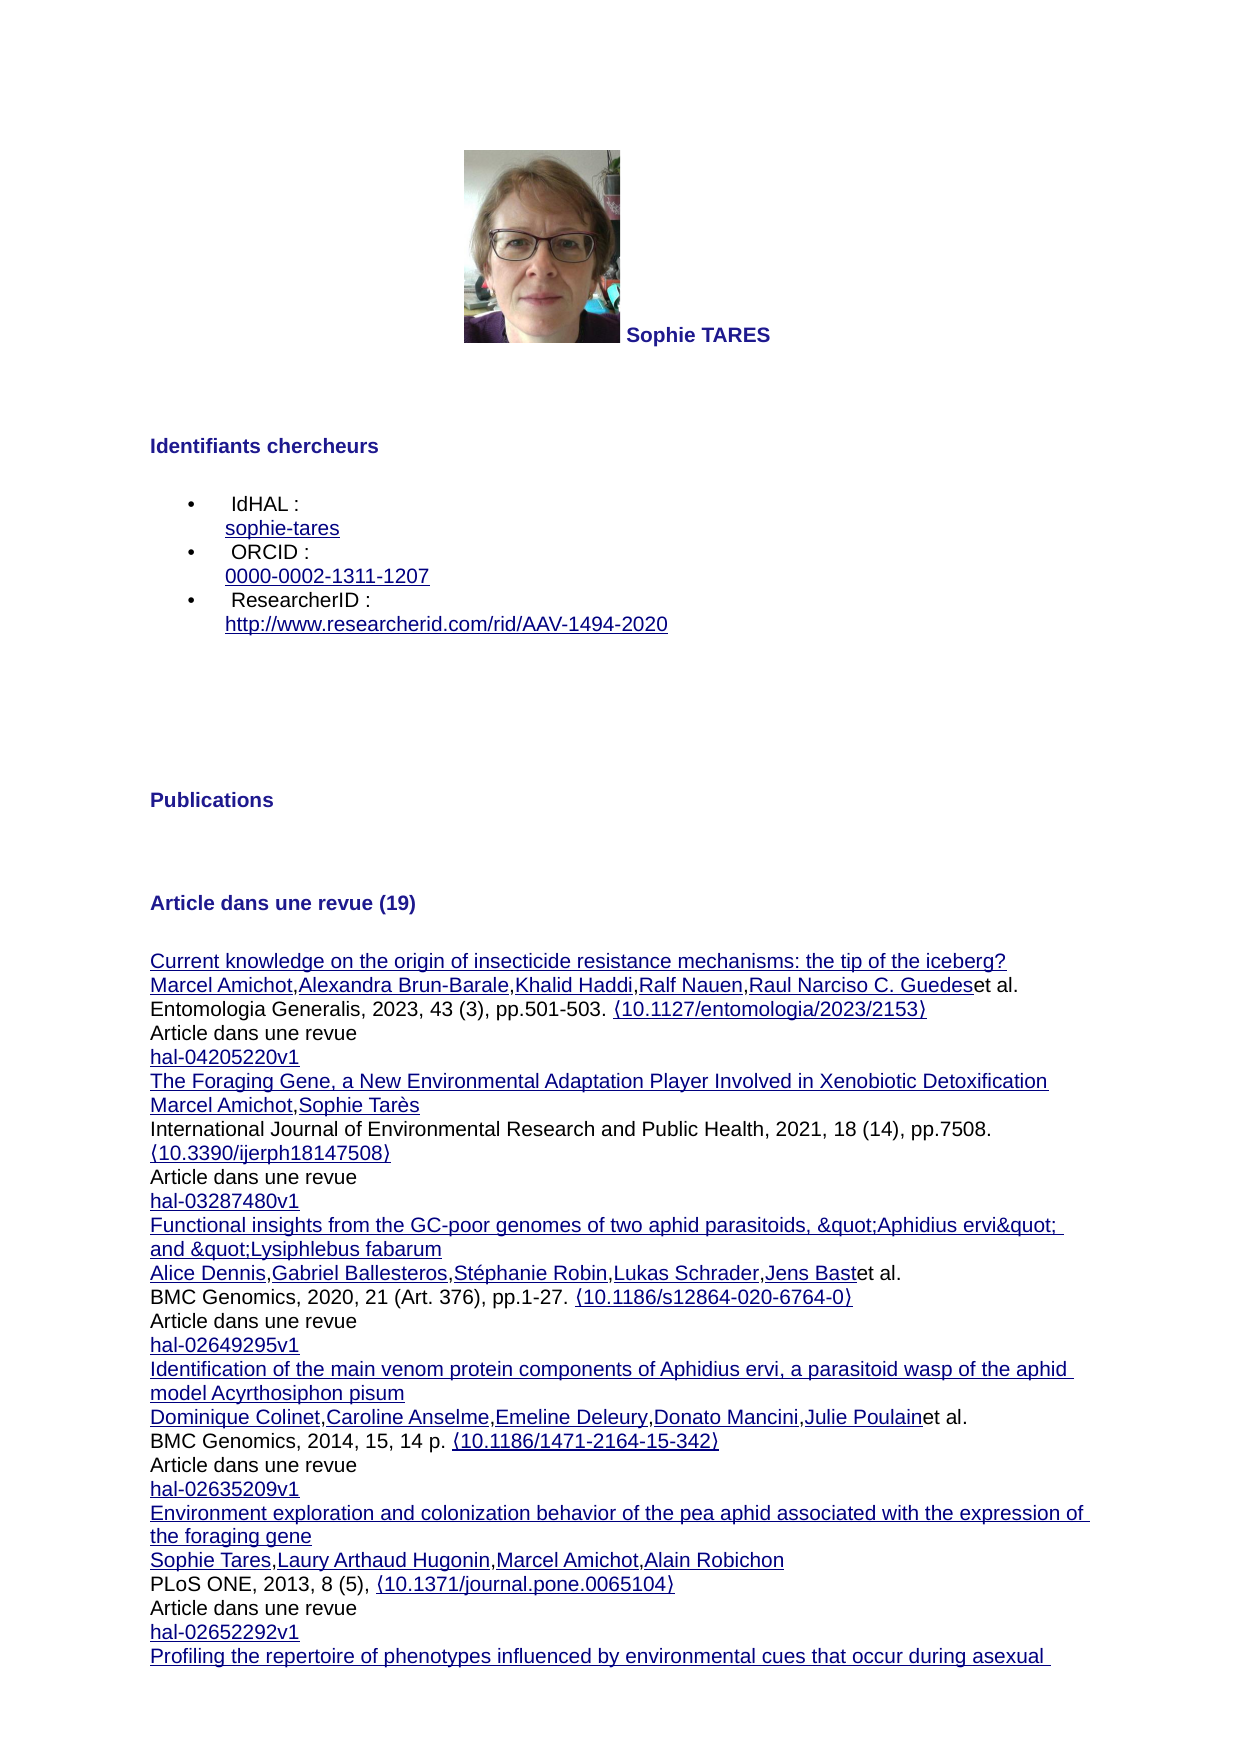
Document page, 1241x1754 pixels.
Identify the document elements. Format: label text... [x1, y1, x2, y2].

table_cell Functional insights from the GC-poor genomes of two aphid parasitoids, &quot;Aphidius ervi&quot; and &quot;Lysiphlebus fabarum Alice Dennis,Gabriel Ballesteros,Stéphanie Robin,Lukas Schrader,Jens Bastet al. BMC Genomics, 2020, 21 (Art. 376), pp.1-27. ⟨10.1186/s12864-020-6764-0⟩ Article dans une revue hal-02649295v1 [150, 1213, 1090, 1357]
table_cell the foraging gene Sophie Tares,Laury Arthaud Hugonin,Marcel Amichot,Alain Robichon PLoS ONE, 2013, 8 (5), ⟨10.1371/journal.pone.0065104⟩ Article dans une revue hal-02652292v1 [150, 1522, 1090, 1644]
table_cell The Foraging Gene, a New Environmental Adaptation Player Involved in Xenobiotic Detoxification Marcel Amichot,Sophie Tarès International Journal of Environmental Research and Public Health, 2021, 18 (14), pp.7508. ⟨10.3390/ijerph18147508⟩ Article dans une revue hal-03287480v1 [150, 1069, 1090, 1213]
table_header Current knowledge on the origin of insecticide resistance mechanisms: the tip of the iceberg? Marcel Amichot,Alexandra Brun-Barale,Khalid Haddi,Ralf Nauen,Raul Narciso C. Guedeset al. Entomologia Generalis, 2023, 43 (3), pp.501-503. ⟨10.1127/entomologia/2023/2153⟩ Article dans une revue hal-04205220v1 [150, 949, 1090, 1069]
list ORCID : [187, 540, 1090, 564]
picture [464, 150, 621, 343]
subtitle Article dans une revue (19) [150, 891, 1090, 915]
subtitle Identifiants chercheurs [150, 434, 1090, 458]
subtitle Publications [150, 788, 1090, 812]
table_cell Profiling the repertoire of phenotypes influenced by environmental cues that occur during asexual [150, 1644, 1090, 1668]
list sophie-tares [187, 516, 1090, 540]
list ResearcherID : [187, 588, 1090, 612]
list 0000-0002-1311-1207 [187, 564, 1090, 588]
subtitle Sophie TARES [150, 150, 1090, 347]
list IdHAL : [187, 492, 1090, 516]
table_cell Environment exploration and colonization behavior of the pea aphid associated with the expression of [150, 1500, 1090, 1521]
list http://www.researcherid.com/rid/AAV-1494-2020 [187, 612, 1090, 636]
table_cell Identification of the main venom protein components of Aphidius ervi, a parasitoid wasp of the aphid model Acyrthosiphon pisum Dominique Colinet,Caroline Anselme,Emeline Deleury,Donato Mancini,Julie Poulainet al. BMC Genomics, 2014, 15, 14 p. ⟨10.1186/1471-2164-15-342⟩ Article dans une revue hal-02635209v1 [150, 1357, 1090, 1500]
